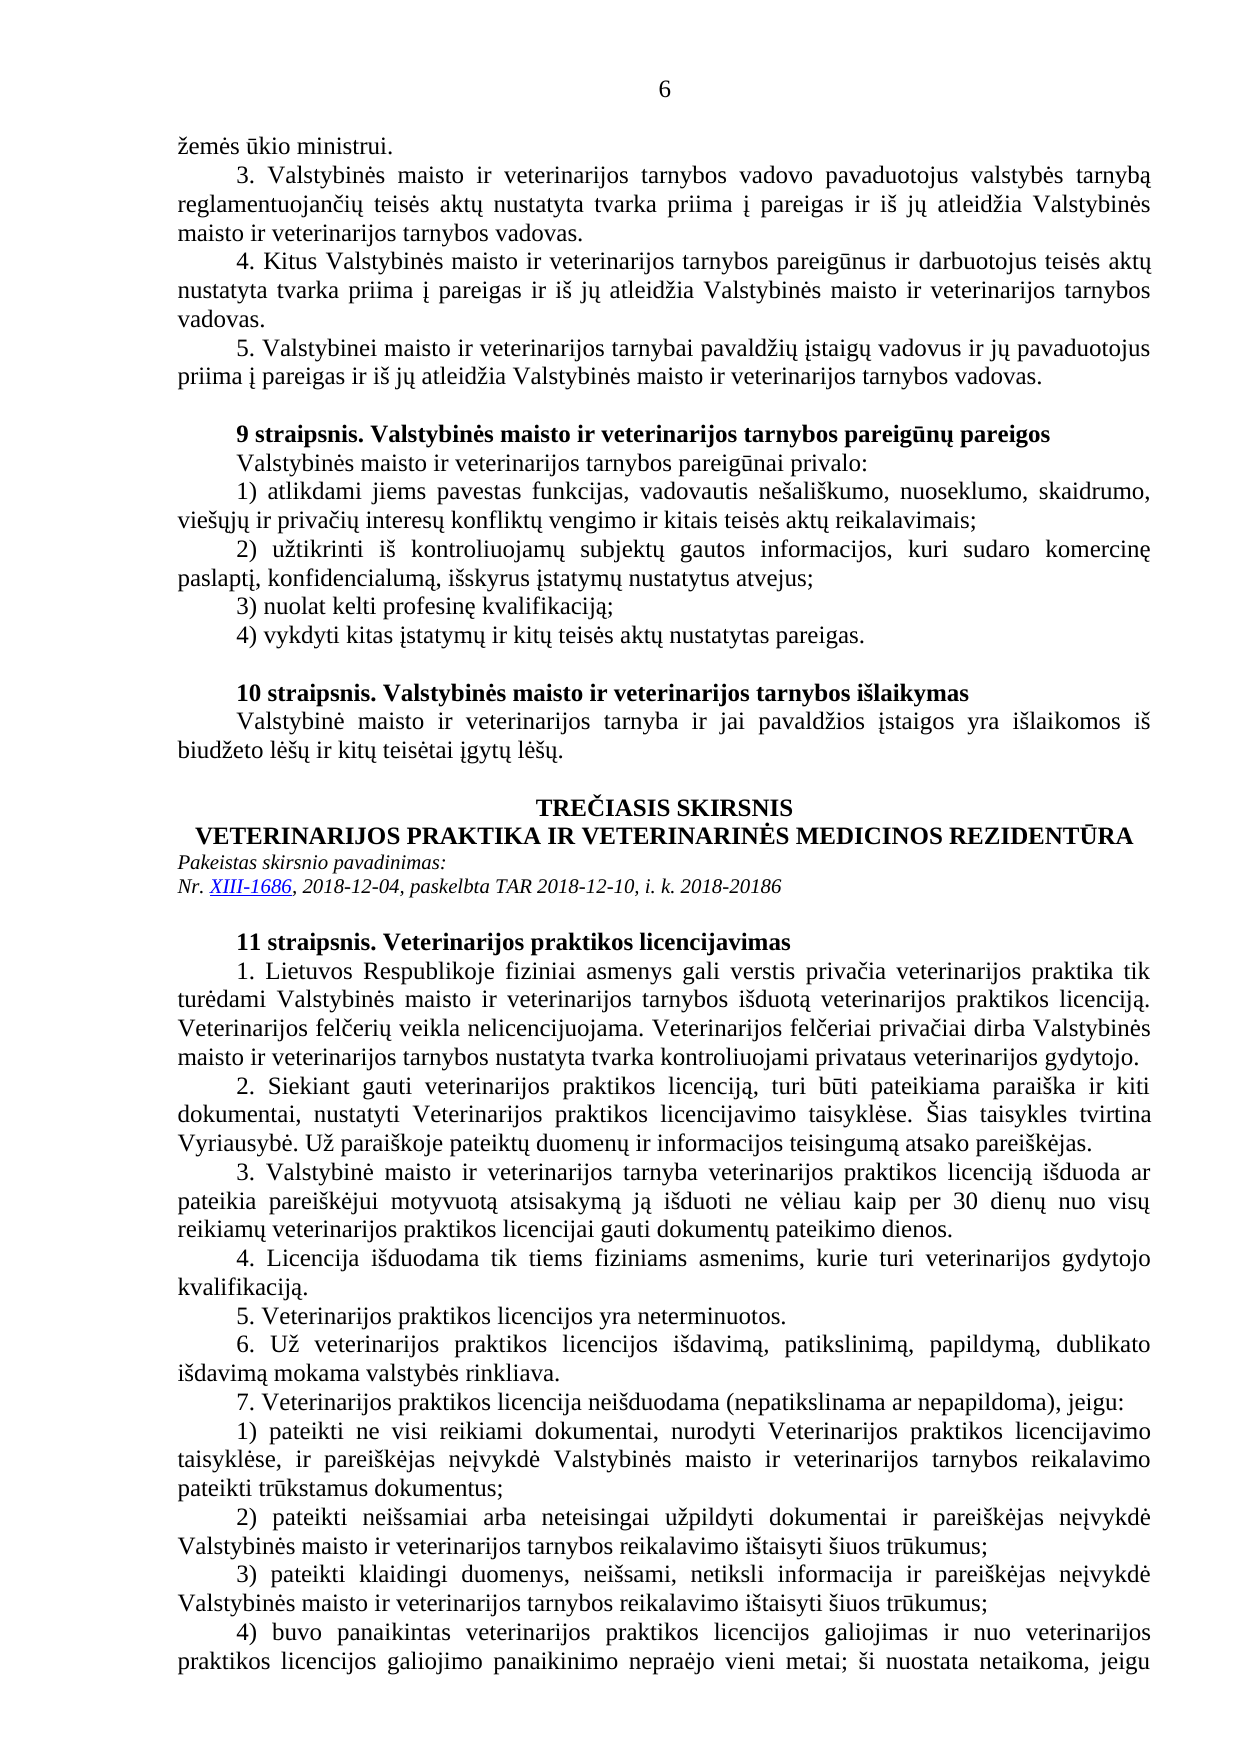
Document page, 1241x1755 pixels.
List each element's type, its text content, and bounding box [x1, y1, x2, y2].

text Nr. XIII-1686, 2018-12-04, paskelbta TAR 2018-12-10, i. k. 2018-20186 [177, 874, 1152, 898]
text 3) nuolat kelti profesinę kvalifikaciją; [177, 591, 1152, 620]
text 6. Už veterinarijos praktikos licencijos išdavimą, patikslinimą, papildymą, dublikato išdavimą mokama valstybės rinkliava. [177, 1329, 1152, 1387]
text 2. Siekiant gauti veterinarijos praktikos licenciją, turi būti pateikiama paraiška ir kiti dokumentai, nustatyti Veterinarijos praktikos licencijavimo taisyklėse. Šias taisykles tvirtina Vyriausybė. Už paraiškoje pateiktų duomenų ir informacijos teisingumą atsako pareiškėjas. [177, 1071, 1152, 1157]
text žemės ūkio ministrui. [177, 131, 1152, 160]
text 4) vykdyti kitas įstatymų ir kitų teisės aktų nustatytas pareigas. [177, 620, 1152, 649]
text 3) pateikti klaidingi duomenys, neišsami, netiksli informacija ir pareiškėjas neįvykdė Valstybinės maisto ir veterinarijos tarnybos reikalavimo ištaisyti šiuos trūkumus; [177, 1559, 1152, 1617]
text VETERINARIJOS PRAKTIKA IR VETERINARINĖS MEDICINOS REZIDENTŪRA [177, 821, 1152, 850]
text 2) užtikrinti iš kontroliuojamų subjektų gautos informacijos, kuri sudaro komercinę paslaptį, konfidencialumą, išskyrus įstatymų nustatytus atvejus; [177, 534, 1152, 591]
text 1. Lietuvos Respublikoje fiziniai asmenys gali verstis privačia veterinarijos praktika tik turėdami Valstybinės maisto ir veterinarijos tarnybos išduotą veterinarijos praktikos licenciją. Veterinarijos felčerių veikla nelicencijuojama. Veterinarijos felčeriai privačiai dirba Valstybinės maisto ir veterinarijos tarnybos nustatyta tvarka kontroliuojami privataus veterinarijos gydytojo. [177, 956, 1152, 1071]
text 2) pateikti neišsamiai arba neteisingai užpildyti dokumentai ir pareiškėjas neįvykdė Valstybinės maisto ir veterinarijos tarnybos reikalavimo ištaisyti šiuos trūkumus; [177, 1502, 1152, 1559]
text 9 straipsnis. Valstybinės maisto ir veterinarijos tarnybos pareigūnų pareigos [177, 419, 1152, 448]
text 4. Licencija išduodama tik tiems fiziniams asmenims, kurie turi veterinarijos gydytojo kvalifikaciją. [177, 1243, 1152, 1301]
text 10 straipsnis. Valstybinės maisto ir veterinarijos tarnybos išlaikymas [177, 678, 1152, 706]
text 4. Kitus Valstybinės maisto ir veterinarijos tarnybos pareigūnus ir darbuotojus teisės aktų nustatyta tvarka priima į pareigas ir iš jų atleidžia Valstybinės maisto ir veterinarijos tarnybos vadovas. [177, 246, 1152, 333]
text TREČIASIS SKIRSNIS [177, 793, 1152, 821]
text 5. Veterinarijos praktikos licencijos yra neterminuotos. [177, 1301, 1152, 1329]
text Valstybinė maisto ir veterinarijos tarnyba ir jai pavaldžios įstaigos yra išlaikomos iš biudžeto lėšų ir kitų teisėtai įgytų lėšų. [177, 706, 1152, 764]
text Valstybinės maisto ir veterinarijos tarnybos pareigūnai privalo: [177, 448, 1152, 476]
text 7. Veterinarijos praktikos licencija neišduodama (nepatikslinama ar nepapildoma), jeigu: [177, 1387, 1152, 1416]
text 3. Valstybinės maisto ir veterinarijos tarnybos vadovo pavaduotojus valstybės tarnybą reglamentuojančių teisės aktų nustatyta tvarka priima į pareigas ir iš jų atleidžia Valstybinės maisto ir veterinarijos tarnybos vadovas. [177, 160, 1152, 246]
text 1) pateikti ne visi reikiami dokumentai, nurodyti Veterinarijos praktikos licencijavimo taisyklėse, ir pareiškėjas neįvykdė Valstybinės maisto ir veterinarijos tarnybos reikalavimo pateikti trūkstamus dokumentus; [177, 1416, 1152, 1502]
text 1) atlikdami jiems pavestas funkcijas, vadovautis nešališkumo, nuoseklumo, skaidrumo, viešųjų ir privačių interesų konfliktų vengimo ir kitais teisės aktų reikalavimais; [177, 476, 1152, 534]
text 5. Valstybinei maisto ir veterinarijos tarnybai pavaldžių įstaigų vadovus ir jų pavaduotojus priima į pareigas ir iš jų atleidžia Valstybinės maisto ir veterinarijos tarnybos vadovas. [177, 333, 1152, 390]
text Pakeistas skirsnio pavadinimas: [177, 850, 1152, 874]
text 3. Valstybinė maisto ir veterinarijos tarnyba veterinarijos praktikos licenciją išduoda ar pateikia pareiškėjui motyvuotą atsisakymą ją išduoti ne vėliau kaip per 30 dienų nuo visų reikiamų veterinarijos praktikos licencijai gauti dokumentų pateikimo dienos. [177, 1157, 1152, 1243]
text 11 straipsnis. Veterinarijos praktikos licencijavimas [177, 927, 1152, 956]
text 4) buvo panaikintas veterinarijos praktikos licencijos galiojimas ir nuo veterinarijos praktikos licencijos galiojimo panaikinimo nepraėjo vieni metai; ši nuostata netaikoma, jeigu [177, 1617, 1152, 1674]
